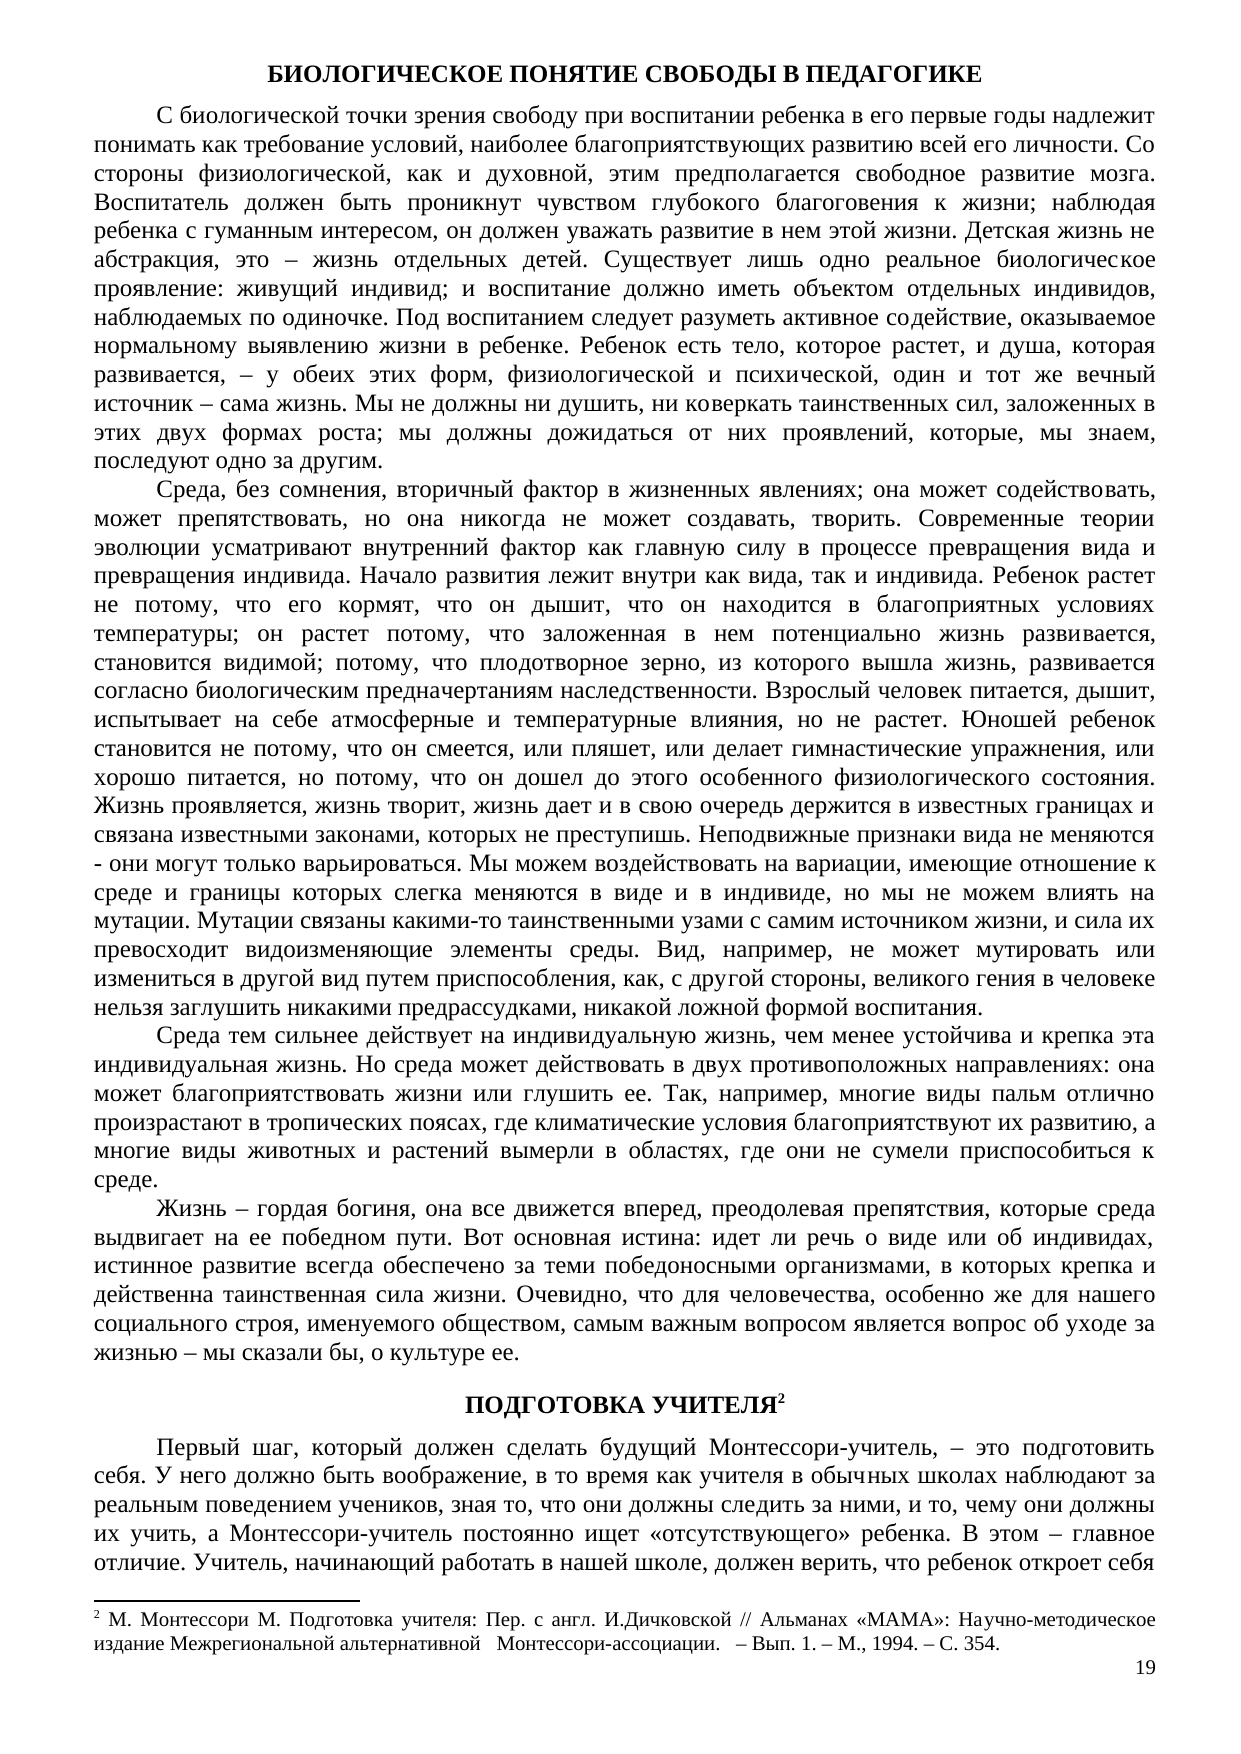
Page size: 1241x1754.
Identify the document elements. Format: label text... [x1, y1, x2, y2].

text Первый шаг, который должен сделать будущий Монтессори-учитель, – это подготовить себя. У него должно быть воображение, в то время как учителя в обыч­ных школах наблюдают за реальным поведе­нием учеников, зная то, что они должны сле­дить за ними, и то, чему они должны их учить, а Монтессори-учитель постоянно ищет «отсутствующего» ребенка. В этом – главное отличие. Учитель, начинающий ра­ботать в нашей школе, должен верить, что ребенок откроет себя [94, 1432, 1156, 1575]
text ПОДГОТОВКА УЧИТЕЛЯ [94, 1390, 1156, 1419]
text Жизнь – гордая богиня, она все движет­ся вперед, преодолевая препятствия, которые среда выдвигает на ее победном пути. Вот основная истина: идет ли речь о виде или об индивидах, истинное развитие всегда обес­печено за теми победоносными организма­ми, в которых крепка и действенна таинст­венная сила жизни. Очевидно, что для чело­вечества, особенно же для нашего социаль­ного строя, именуемого обществом, самым важным вопросом является вопрос об уходе за жизнью – мы сказали бы, о культуре ее. [94, 1193, 1156, 1365]
text С биологической точки зрения свободу при воспитании ребенка в его первые годы надлежит понимать как требова­ние условий, наиболее благоприятствующих развитию всей его личности. Со стороны фи­зиологической, как и духовной, этим предпо­лагается свободное развитие мозга. Воспита­тель должен быть проникнут чувством глубо­кого благоговения к жизни; наблюдая ребенка с гуманным интересом, он должен уважать развитие в нем этой жизни. Детская жизнь не абстракция, это – жизнь отдельных детей. Существует лишь одно реальное биологичес­кое проявление: живущий индивид; и воспи­тание должно иметь объектом отдельных ин­дивидов, наблюдаемых по одиночке. Под воспитанием следует разуметь активное со­действие, оказываемое нормальному выявле­нию жизни в ребенке. Ребенок есть тело, ко­торое растет, и душа, которая развивается, – у обеих этих форм, физиологической и психи­ческой, один и тот же вечный источник – са­ма жизнь. Мы не должны ни душить, ни ко­веркать таинственных сил, заложенных в этих двух формах роста; мы должны дожи­даться от них проявлений, которые, мы зна­ем, последуют одно за другим. [94, 100, 1156, 474]
text М. Монтессори М. Подготовка учителя: Пер. с англ. И.Дичковской // Альманах «МАМА»: На­учно-методическое издание Межрегиональной альтернативной Монтессори-ассоциации. – Вып. 1. – М., 1994. – С. 354. [94, 1607, 1156, 1655]
text Среда, без сомнения, вторичный фактор в жизненных явлениях; она может содейство­вать, может препятствовать, но она никогда не может создавать, творить. Современные теории эволюции усматривают внутренний фак­тор как главную силу в процессе превращения вида и превращения индивида. Начало разви­тия лежит внутри как вида, так и индивида. Ребенок растет не потому, что его кормят, что он дышит, что он находится в благоприятных условиях температуры; он растет потому, что заложенная в нем потенциально жизнь разви­вается, становится видимой; потому, что пло­дотворное зерно, из которого вышла жизнь, развивается согласно биологическим предна­чертаниям наследственности. Взрослый чело­век питается, дышит, испытывает на себе ат­мосферные и температурные влияния, но не растет. Юношей ребенок становится не пото­му, что он смеется, или пляшет, или делает гимнастические упражнения, или хорошо пи­тается, но потому, что он дошел до этого осо­бенного физиологического состояния. Жизнь проявляется, жизнь творит, жизнь дает и в свою очередь держится в известных границах и связана известными законами, которых не преступишь. Неподвижные признаки вида не меняются - они могут только варьироваться. Мы можем воздействовать на вариации, име­ющие отношение к среде и границы которых слегка меняются в виде и в индивиде, но мы не можем влиять на мутации. Мутации связа­ны какими-то таинственными узами с самим источником жизни, и сила их превосходит ви­доизменяющие элементы среды. Вид, напри­мер, не может мутировать или измениться в другой вид путем приспособления, как, с дру­гой стороны, великого гения в человеке нельзя заглушить никакими предрассудками, никакой ложной формой воспитания. [94, 474, 1156, 1020]
text Среда тем сильнее действует на индиви­дуальную жизнь, чем менее устойчива и крепка эта индивидуальная жизнь. Но среда может действовать в двух противоположных направлениях: она может благоприятствовать жизни или глушить ее. Так, например, многие виды пальм отлично произрастают в тропиче­ских поясах, где климатические условия бла­гоприятствуют их развитию, а многие виды животных и растений вымерли в областях, где они не сумели приспособиться к среде. [94, 1020, 1156, 1193]
text БИОЛОГИЧЕСКОЕ ПОНЯТИЕ СВОБОДЫ В ПЕДАГОГИКЕ [94, 59, 1156, 88]
